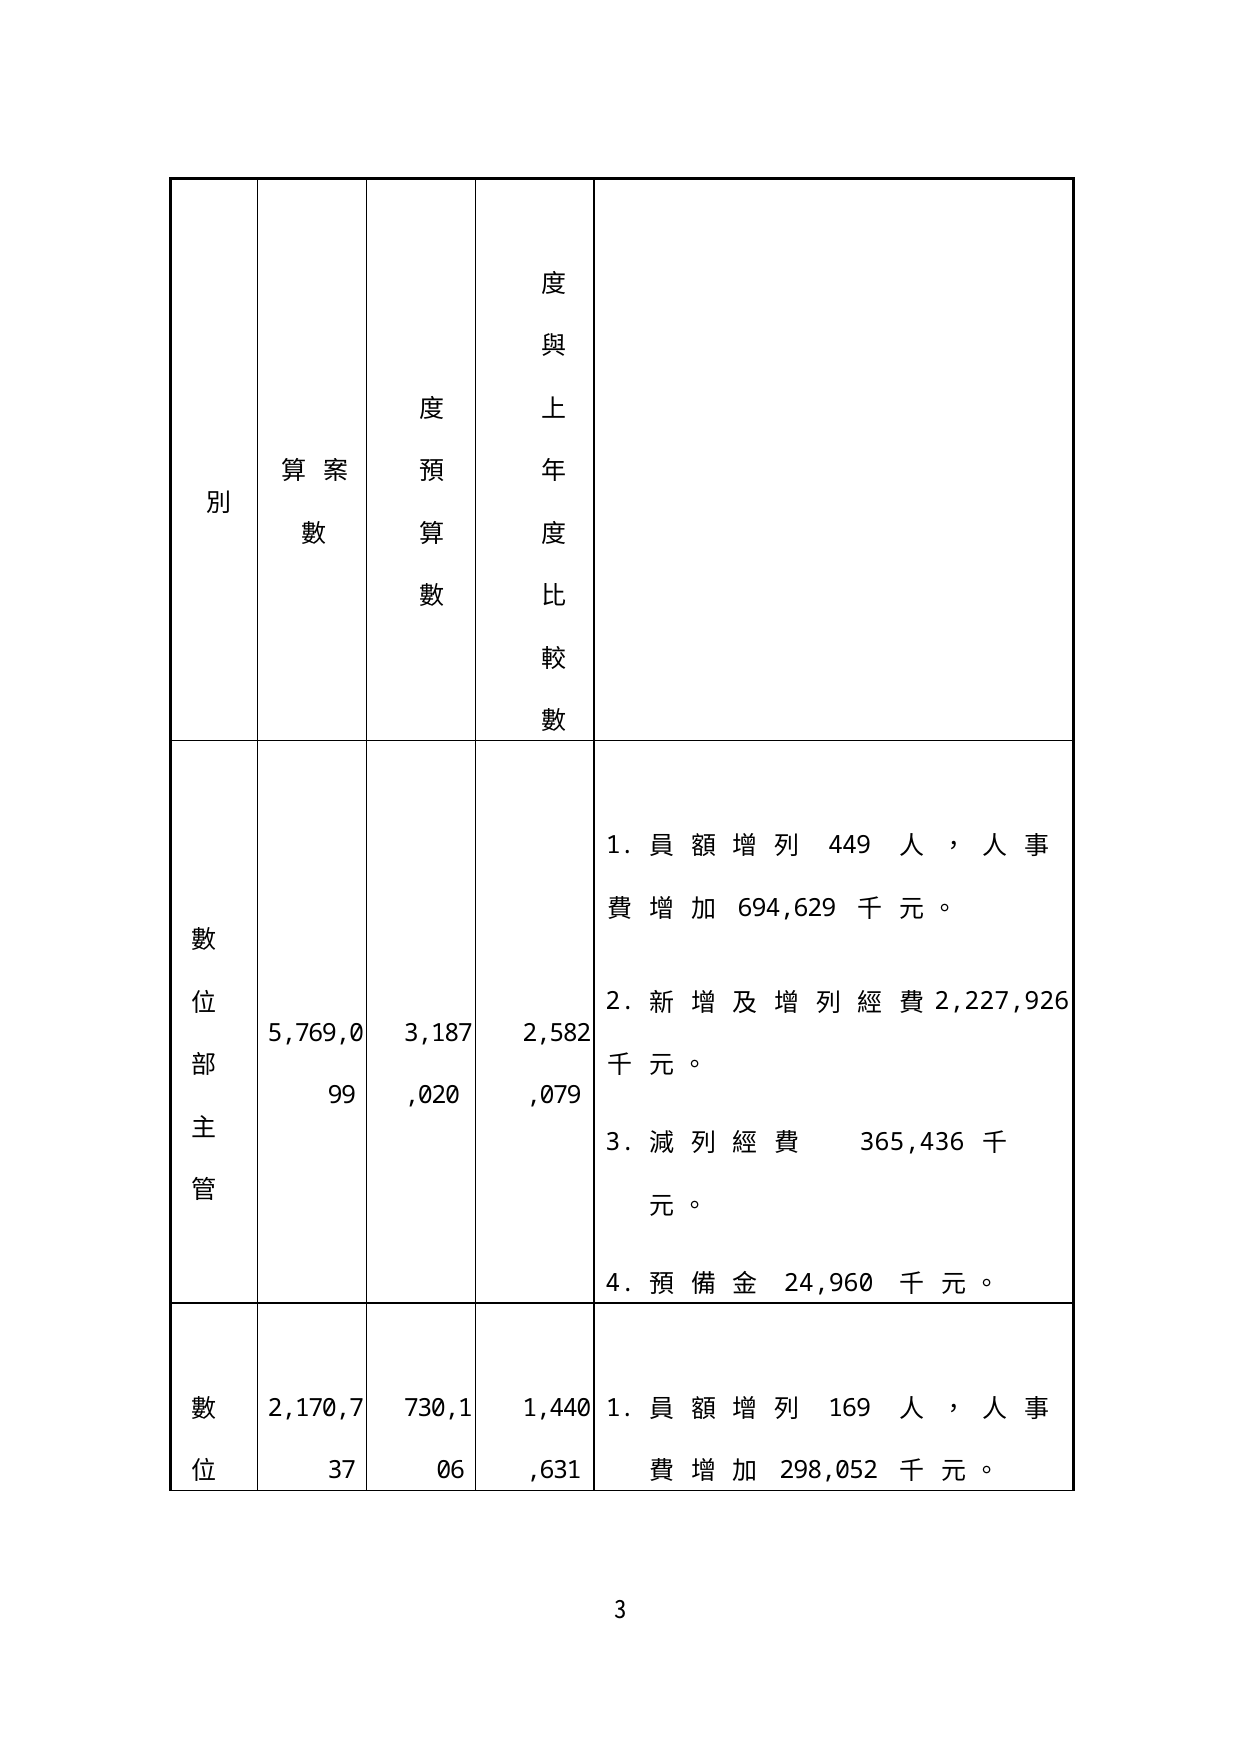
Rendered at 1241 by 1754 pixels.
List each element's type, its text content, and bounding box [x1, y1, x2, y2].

table_header 度與上年度比較數 [476, 180, 593, 740]
table_cell 2,170,737 [258, 1304, 366, 1490]
table_cell 5,769,099 [258, 741, 366, 1302]
table_cell 2,582,079 [476, 741, 593, 1302]
table_cell 3,187,020 [367, 741, 475, 1302]
table_cell 1.員額增列449人，人事費增加694,629千元。 2.新增及增列經費2,227,926千元。 3.減列經費365,436千元。 4.預備金24,960千元。 [595, 741, 1072, 1302]
table_cell 1.員額增列169人，人事費增加298,052千元。 [595, 1304, 1072, 1490]
table_cell 數位 [172, 1304, 257, 1490]
table_cell 730,106 [367, 1304, 475, 1490]
table_header 算案數 [258, 180, 366, 740]
table_header 別 [172, 180, 257, 740]
table_header 度預算數 [367, 180, 475, 740]
table_cell 數位部主管 [172, 741, 257, 1302]
table_header [595, 180, 1072, 740]
table_cell 1,440,631 [476, 1304, 593, 1490]
